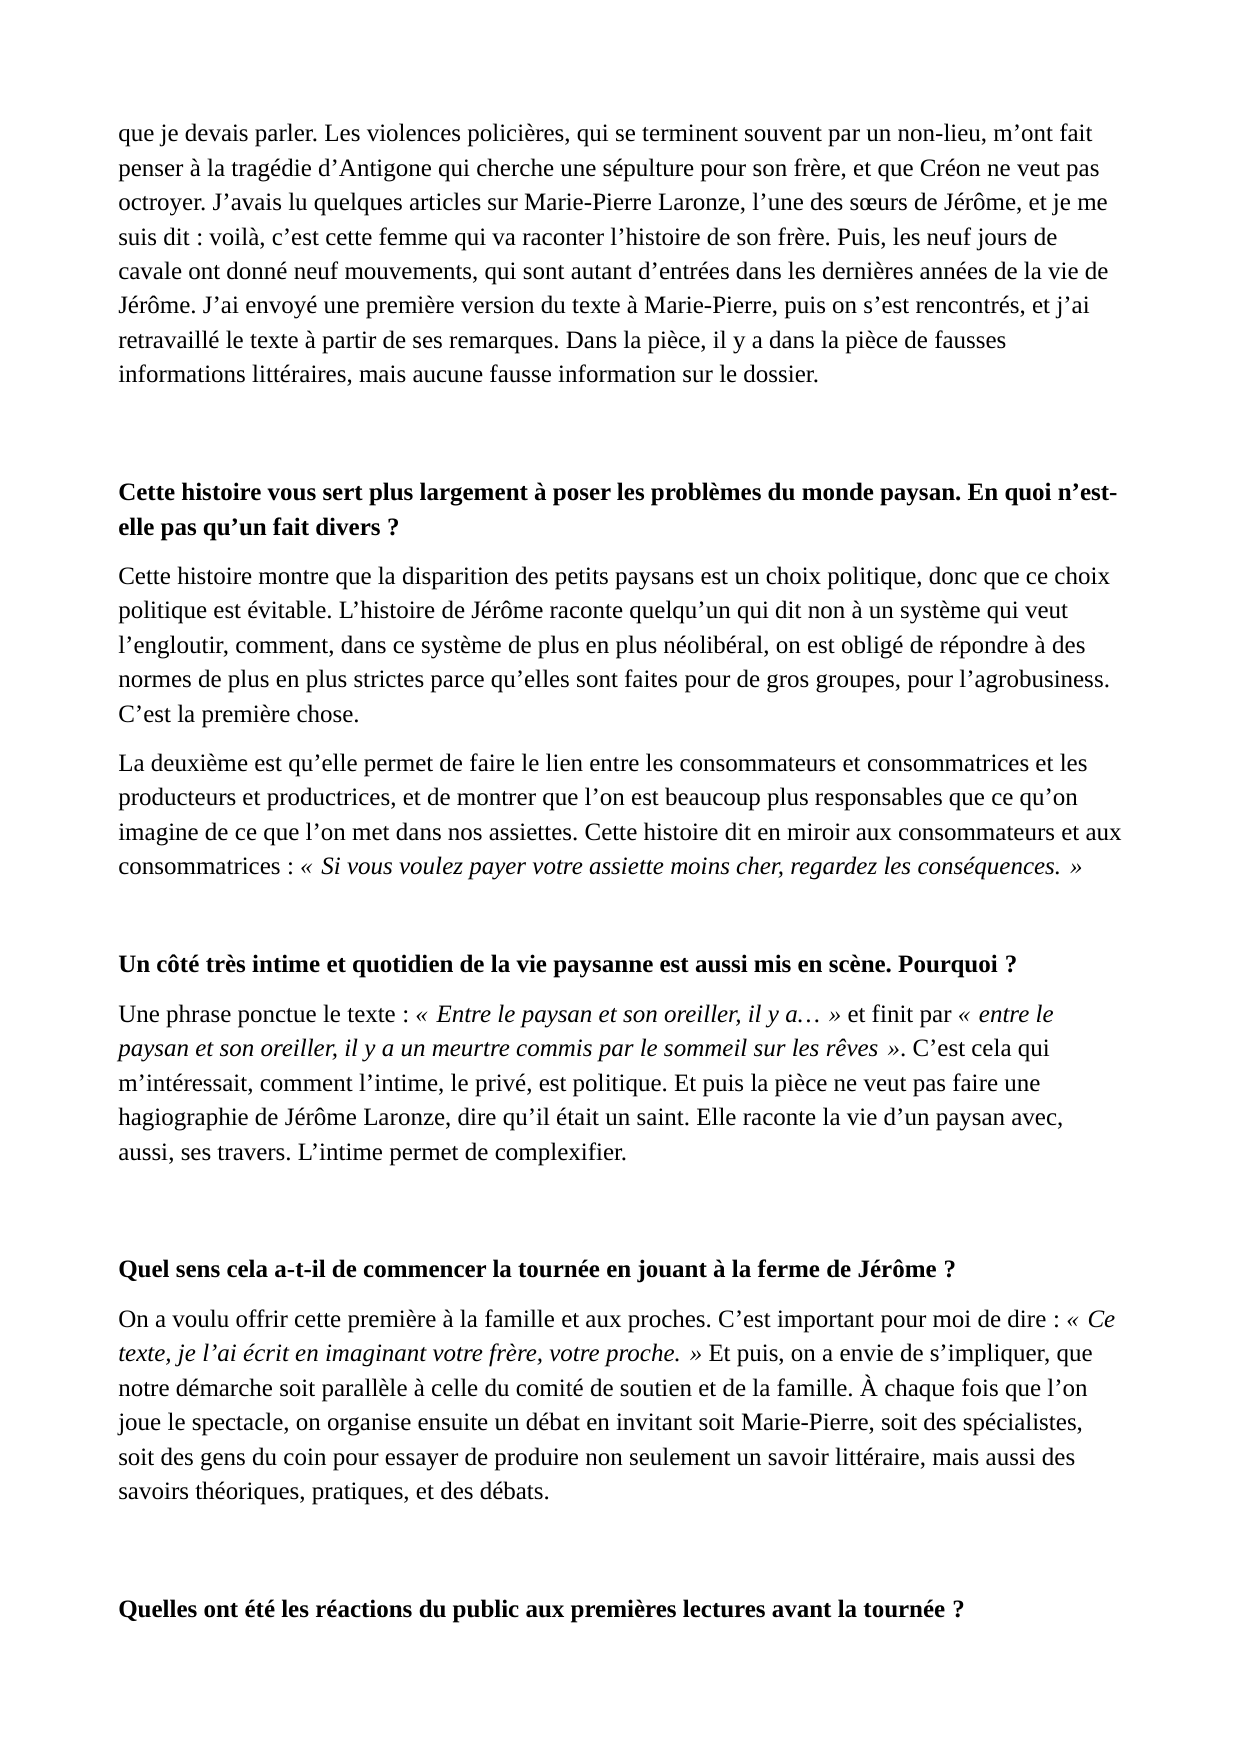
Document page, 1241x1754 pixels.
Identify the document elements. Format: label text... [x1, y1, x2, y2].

text Cette histoire vous sert plus largement à poser les problèmes du monde paysan. En quoi n’est-elle pas qu’un fait divers ? [118, 408, 1122, 541]
text Quel sens cela a-t-il de commencer la tournée en jouant à la ferme de Jérôme ? [118, 1186, 1122, 1283]
text On a voulu offrir cette première à la famille et aux proches. C’est important pour moi de dire : « Ce texte, je l’ai écrit en imaginant votre frère, votre proche. » Et puis, on a envie de s’impliquer, que notre démarche soit parallèle à celle du comité de soutien et de la famille. À chaque fois que l’on joue le spectacle, on organise ensuite un débat en invitant soit Marie-Pierre, soit des spécialistes, soit des gens du coin pour essayer de produire non seulement un savoir littéraire, mais aussi des savoirs théoriques, pratiques, et des débats. [118, 1304, 1122, 1505]
text que je devais parler. Les violences policières, qui se terminent souvent par un non-lieu, m’ont fait penser à la tragédie d’Antigone qui cherche une sépulture pour son frère, et que Créon ne veut pas octroyer. J’avais lu quelques articles sur Marie-Pierre Laronze, l’une des sœurs de Jérôme, et je me suis dit : voilà, c’est cette femme qui va raconter l’histoire de son frère. Puis, les neuf jours de cavale ont donné neuf mouvements, qui sont autant d’entrées dans les dernières années de la vie de Jérôme. J’ai envoyé une première version du texte à Marie-Pierre, puis on s’est rencontrés, et j’ai retravaillé le texte à partir de ses remarques. Dans la pièce, il y a dans la pièce de fausses informations littéraires, mais aucune fausse information sur le dossier. [118, 118, 1122, 388]
text Quelles ont été les réactions du public aux premières lectures avant la tournée ? [118, 1525, 1122, 1623]
text La deuxième est qu’elle permet de faire le lien entre les consommateurs et consommatrices et les producteurs et productrices, et de montrer que l’on est beaucoup plus responsables que ce qu’on imagine de ce que l’on met dans nos assiettes. Cette histoire dit en miroir aux consommateurs et aux consommatrices : « Si vous voulez payer votre assiette moins cher, regardez les conséquences. » [118, 748, 1122, 880]
text Cette histoire montre que la disparition des petits paysans est un choix politique, donc que ce choix politique est évitable. L’histoire de Jérôme raconte quelqu’un qui dit non à un système qui veut l’engloutir, comment, dans ce système de plus en plus néolibéral, on est obligé de répondre à des normes de plus en plus strictes parce qu’elles sont faites pour de gros groupes, pour l’agrobusiness. C’est la première chose. [118, 561, 1122, 728]
text Une phrase ponctue le texte : « Entre le paysan et son oreiller, il y a… » et finit par « entre le paysan et son oreiller, il y a un meurtre commis par le sommeil sur les rêves ». C’est cela qui m’intéressait, comment l’intime, le privé, est politique. Et puis la pièce ne veut pas faire une hagiographie de Jérôme Laronze, dire qu’il était un saint. Elle raconte la vie d’un paysan avec, aussi, ses travers. L’intime permet de complexifier. [118, 999, 1122, 1165]
text Un côté très intime et quotidien de la vie paysanne est aussi mis en scène. Pourquoi ? [118, 949, 1122, 978]
